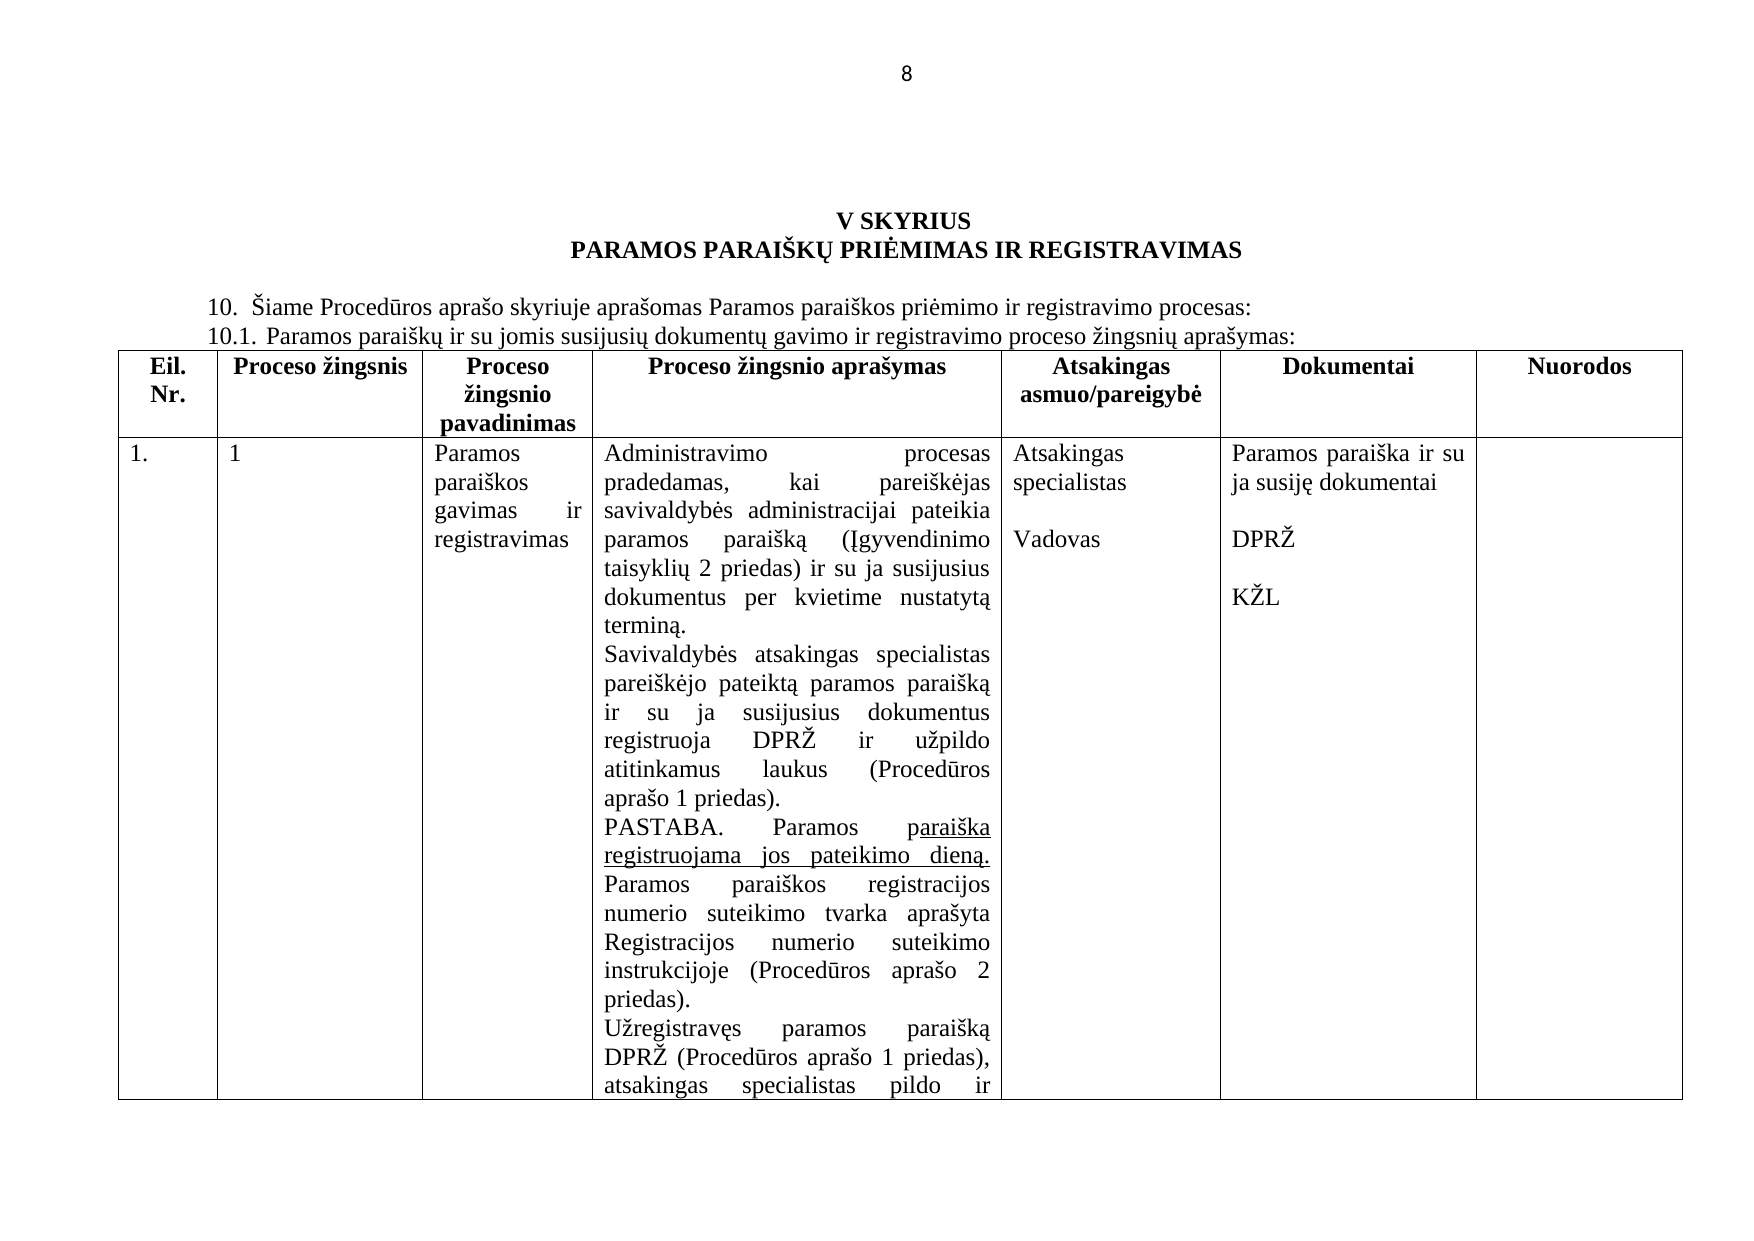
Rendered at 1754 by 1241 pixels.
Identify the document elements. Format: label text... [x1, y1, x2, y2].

text 10.1. Paramos paraiškų ir su jomis susijusių dokumentų gavimo ir registravimo proceso žingsnių aprašymas: [118, 321, 1695, 350]
table_header Proceso žingsnis [218, 351, 422, 437]
text 10. Šiame Procedūros aprašo skyriuje aprašomas Paramos paraiškos priėmimo ir registravimo procesas: [118, 292, 1695, 321]
table_header Nuorodos [1477, 351, 1682, 437]
text PARAMOS PARAIŠKŲ PRIĖMIMAS IR REGISTRAVIMAS [118, 235, 1695, 263]
table_cell Paramos paraiška ir su ja susiję dokumentai DPRŽ KŽL [1221, 438, 1476, 1099]
table_header Proceso žingsnio aprašymas [593, 351, 1001, 437]
table_header Atsakingas asmuo/pareigybė [1002, 351, 1220, 437]
table_cell Atsakingas specialistas Vadovas [1002, 438, 1220, 1099]
table_header Eil. Nr. [119, 351, 217, 437]
table_cell 1. [119, 438, 217, 1099]
table_header Proceso žingsnio pavadinimas [423, 351, 592, 437]
table_cell 1 [218, 438, 422, 1099]
table_cell Administravimo procesas pradedamas, kai pareiškėjas savivaldybės administracijai pateikia paramos paraišką (Įgyvendinimo taisyklių 2 priedas) ir su ja susijusius dokumentus per kvietime nustatytą terminą. Savivaldybės atsakingas specialistas pareiškėjo pateiktą paramos paraišką ir su ja susijusius dokumentus registruoja DPRŽ ir užpildo atitinkamus laukus (Procedūros aprašo 1 priedas). PASTABA. Paramos paraiška registruojama jos pateikimo dieną. Paramos paraiškos registracijos numerio suteikimo tvarka aprašyta Registracijos numerio suteikimo instrukcijoje (Procedūros aprašo 2 priedas). Užregistravęs paramos paraišką DPRŽ (Procedūros aprašo 1 priedas), atsakingas specialistas pildo ir [593, 438, 1001, 1099]
table_header Dokumentai [1221, 351, 1476, 437]
text V SKYRIUS [118, 206, 1695, 235]
table_cell [1477, 438, 1682, 1099]
table_cell Paramos paraiškos gavimas ir registravimas [423, 438, 592, 1099]
